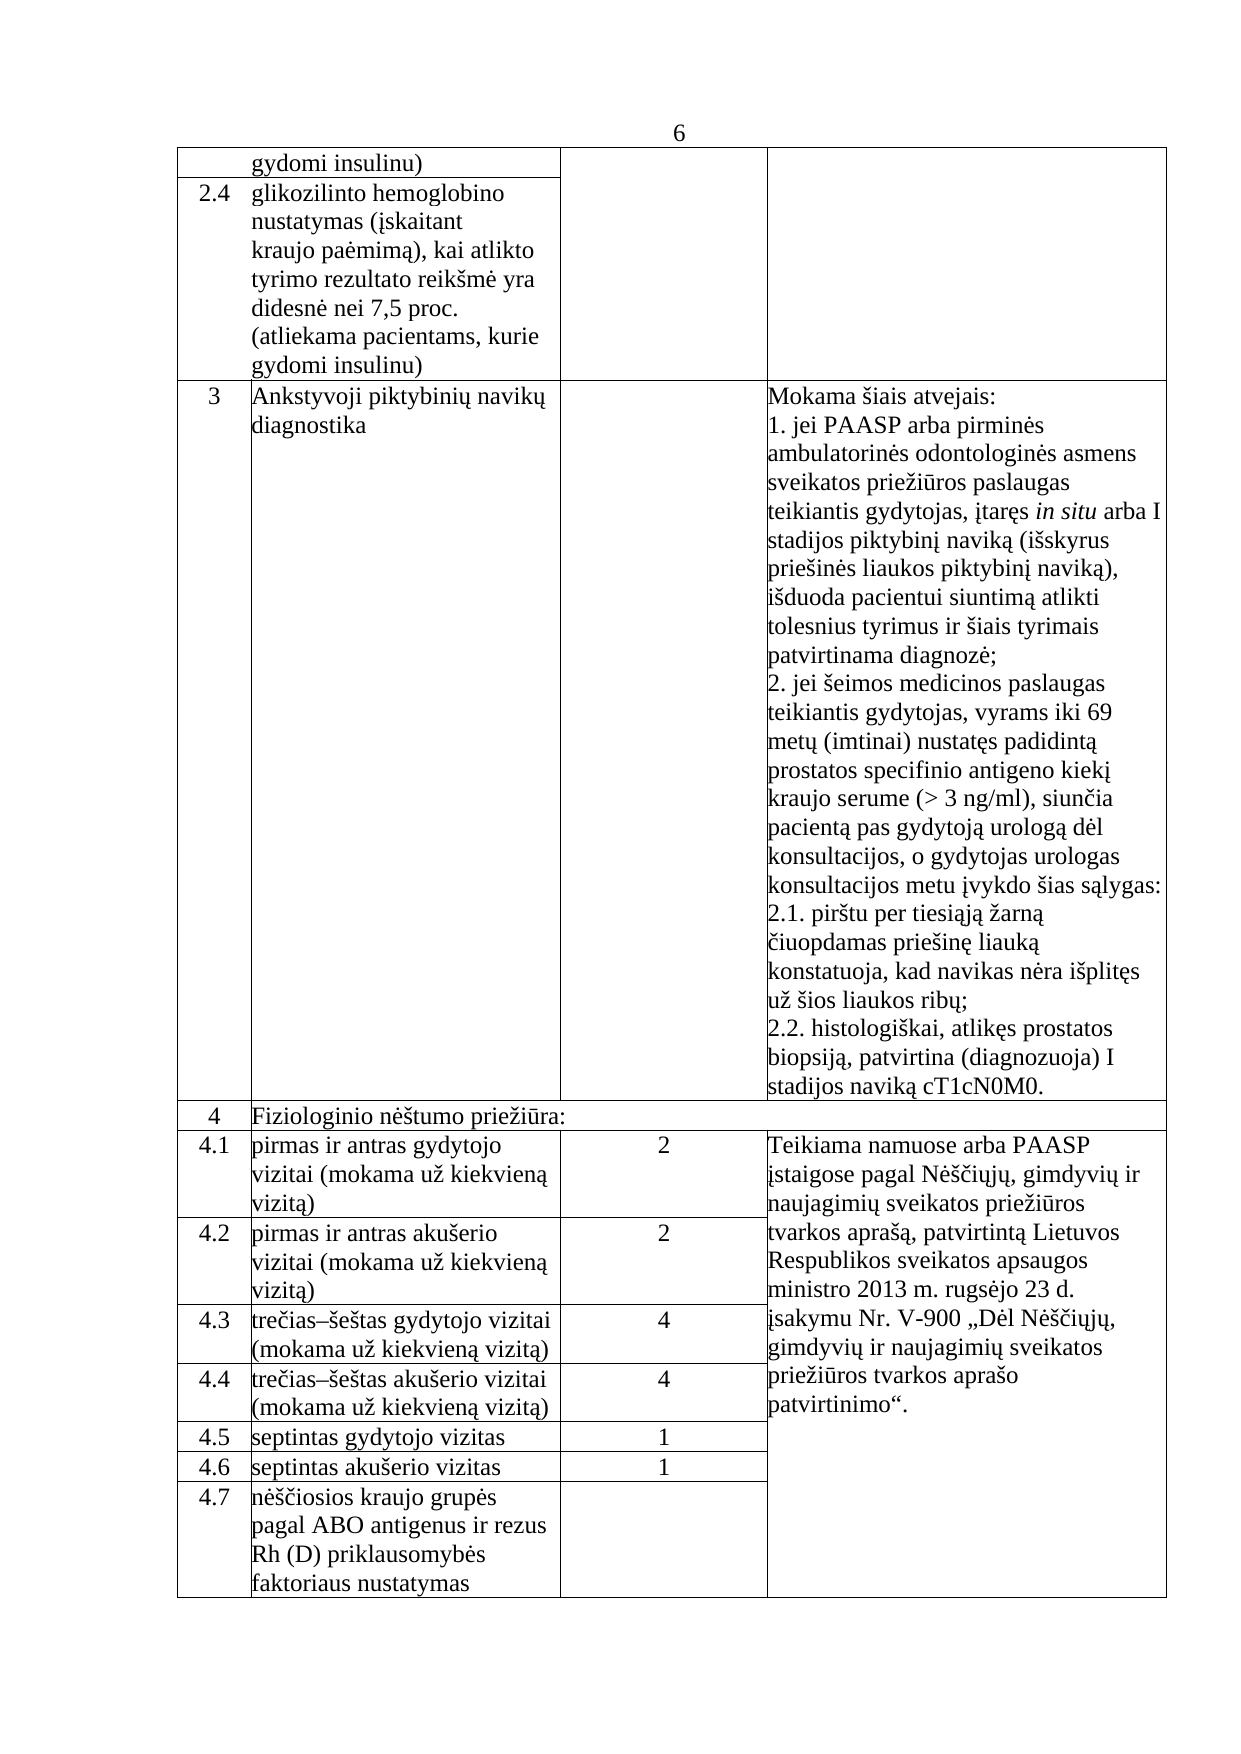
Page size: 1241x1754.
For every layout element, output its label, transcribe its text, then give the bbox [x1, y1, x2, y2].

table_cell 3 [178, 381, 251, 1100]
table_cell 2.4 [178, 178, 251, 380]
table_cell gydomi insulinu) [252, 148, 560, 177]
table_cell 4.1 [178, 1131, 251, 1217]
table_cell nėščiosios kraujo grupės pagal ABO antigenus ir rezus Rh (D) priklausomybės faktoriaus nustatymas [252, 1482, 560, 1597]
table_cell [561, 1482, 767, 1597]
table_cell 4 [561, 1364, 767, 1421]
table_cell Teikiama namuose arba PAASP įstaigose pagal Nėščiųjų, gimdyvių ir naujagimių sveikatos priežiūros tvarkos aprašą, patvirtintą Lietuvos Respublikos sveikatos apsaugos ministro 2013 m. rugsėjo 23 d. įsakymu Nr. V-900 „Dėl Nėščiųjų, gimdyvių ir naujagimių sveikatos priežiūros tvarkos aprašo patvirtinimo“. [768, 1131, 1166, 1597]
table_cell pirmas ir antras gydytojo vizitai (mokama už kiekvieną vizitą) [252, 1131, 560, 1217]
table_cell pirmas ir antras akušerio vizitai (mokama už kiekvieną vizitą) [252, 1218, 560, 1304]
table_cell 2 [561, 1131, 767, 1217]
table_cell [768, 148, 1166, 380]
table_cell 4.7 [178, 1482, 251, 1597]
table_cell 4.4 [178, 1364, 251, 1421]
table_cell Mokama šiais atvejais: 1. jei PAASP arba pirminės ambulatorinės odontologinės asmens sveikatos priežiūros paslaugas teikiantis gydytojas, įtaręs in situ arba I stadijos piktybinį naviką (išskyrus priešinės liaukos piktybinį naviką), išduoda pacientui siuntimą atlikti tolesnius tyrimus ir šiais tyrimais patvirtinama diagnozė; 2. jei šeimos medicinos paslaugas teikiantis gydytojas, vyrams iki 69 metų (imtinai) nustatęs padidintą prostatos specifinio antigeno kiekį kraujo serume (> 3 ng/ml), siunčia pacientą pas gydytoją urologą dėl konsultacijos, o gydytojas urologas konsultacijos metu įvykdo šias sąlygas: 2.1. pirštu per tiesiąją žarną čiuopdamas priešinę liauką konstatuoja, kad navikas nėra išplitęs už šios liaukos ribų; 2.2. histologiškai, atlikęs prostatos biopsiją, patvirtina (diagnozuoja) I stadijos naviką cT1cN0M0. [768, 381, 1166, 1100]
table_cell 4.6 [178, 1452, 251, 1481]
table_cell [561, 381, 767, 1100]
table_cell 4.5 [178, 1422, 251, 1451]
table_cell glikozilinto hemoglobino nustatymas (įskaitant kraujo paėmimą), kai atlikto tyrimo rezultato reikšmė yra didesnė nei 7,5 proc. (atliekama pacientams, kurie gydomi insulinu) [252, 178, 560, 380]
table_cell 2 [561, 1218, 767, 1304]
table_cell trečias–šeštas akušerio vizitai (mokama už kiekvieną vizitą) [252, 1364, 560, 1421]
table_cell 4 [178, 1101, 251, 1129]
table_cell 4.3 [178, 1305, 251, 1363]
table_cell 4 [561, 1305, 767, 1363]
table_cell Fiziologinio nėštumo priežiūra: [252, 1101, 1166, 1129]
table_cell Ankstyvoji piktybinių navikų diagnostika [252, 381, 560, 1100]
table_cell trečias–šeštas gydytojo vizitai (mokama už kiekvieną vizitą) [252, 1305, 560, 1363]
table_cell septintas gydytojo vizitas [252, 1422, 560, 1451]
table_cell 4.2 [178, 1218, 251, 1304]
table_cell 1 [561, 1452, 767, 1481]
table_cell 1 [561, 1422, 767, 1451]
table_cell septintas akušerio vizitas [252, 1452, 560, 1481]
table_cell [561, 148, 767, 380]
table_cell [178, 148, 251, 177]
